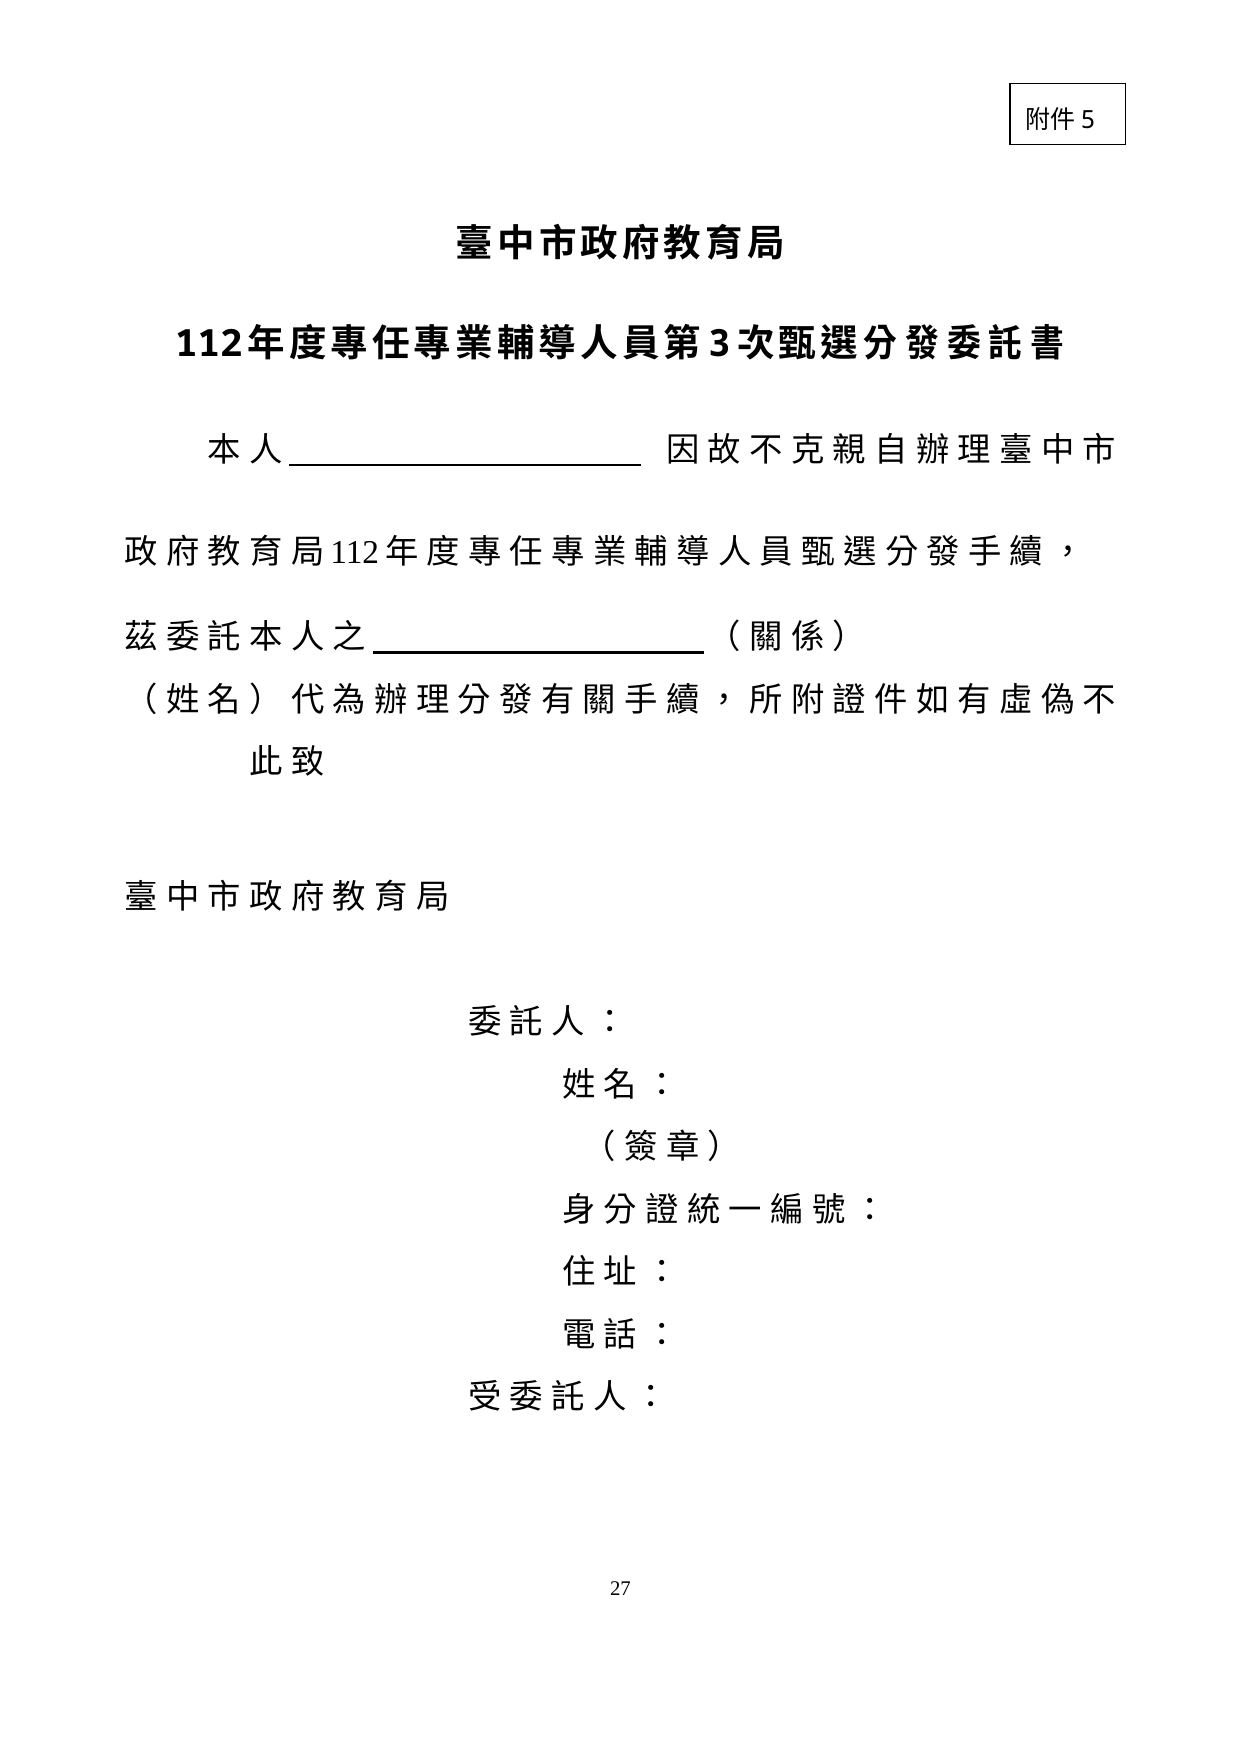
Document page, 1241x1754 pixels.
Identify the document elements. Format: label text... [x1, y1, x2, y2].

text [67, 780, 180, 828]
text 112年度專任專業輔導人員第3次甄選分發委託書 [120, 261, 1120, 386]
text 住址： [551, 1227, 1120, 1290]
text 臺中市政府教育局 [120, 852, 1120, 915]
text 此致 [170, 717, 1120, 780]
text 姓名： （簽章） [551, 1040, 1120, 1165]
text 身分證統一編號： [551, 1165, 1120, 1227]
text 受委託人： [120, 1352, 1120, 1415]
text 臺中市政府教育局 [120, 199, 1120, 261]
text 附件5 [1025, 92, 1110, 136]
text 本人 因故不克親自辦理臺中市政府教育局112年度專任專業輔導人員甄選分發手續，茲委託本人之 （關係） （姓名）代為辦理分發有關手續，所附證件如有虛偽不實，願負法律責任。 [120, 405, 1120, 717]
text 委託人： [458, 977, 1120, 1040]
text 電話： [551, 1290, 1120, 1352]
